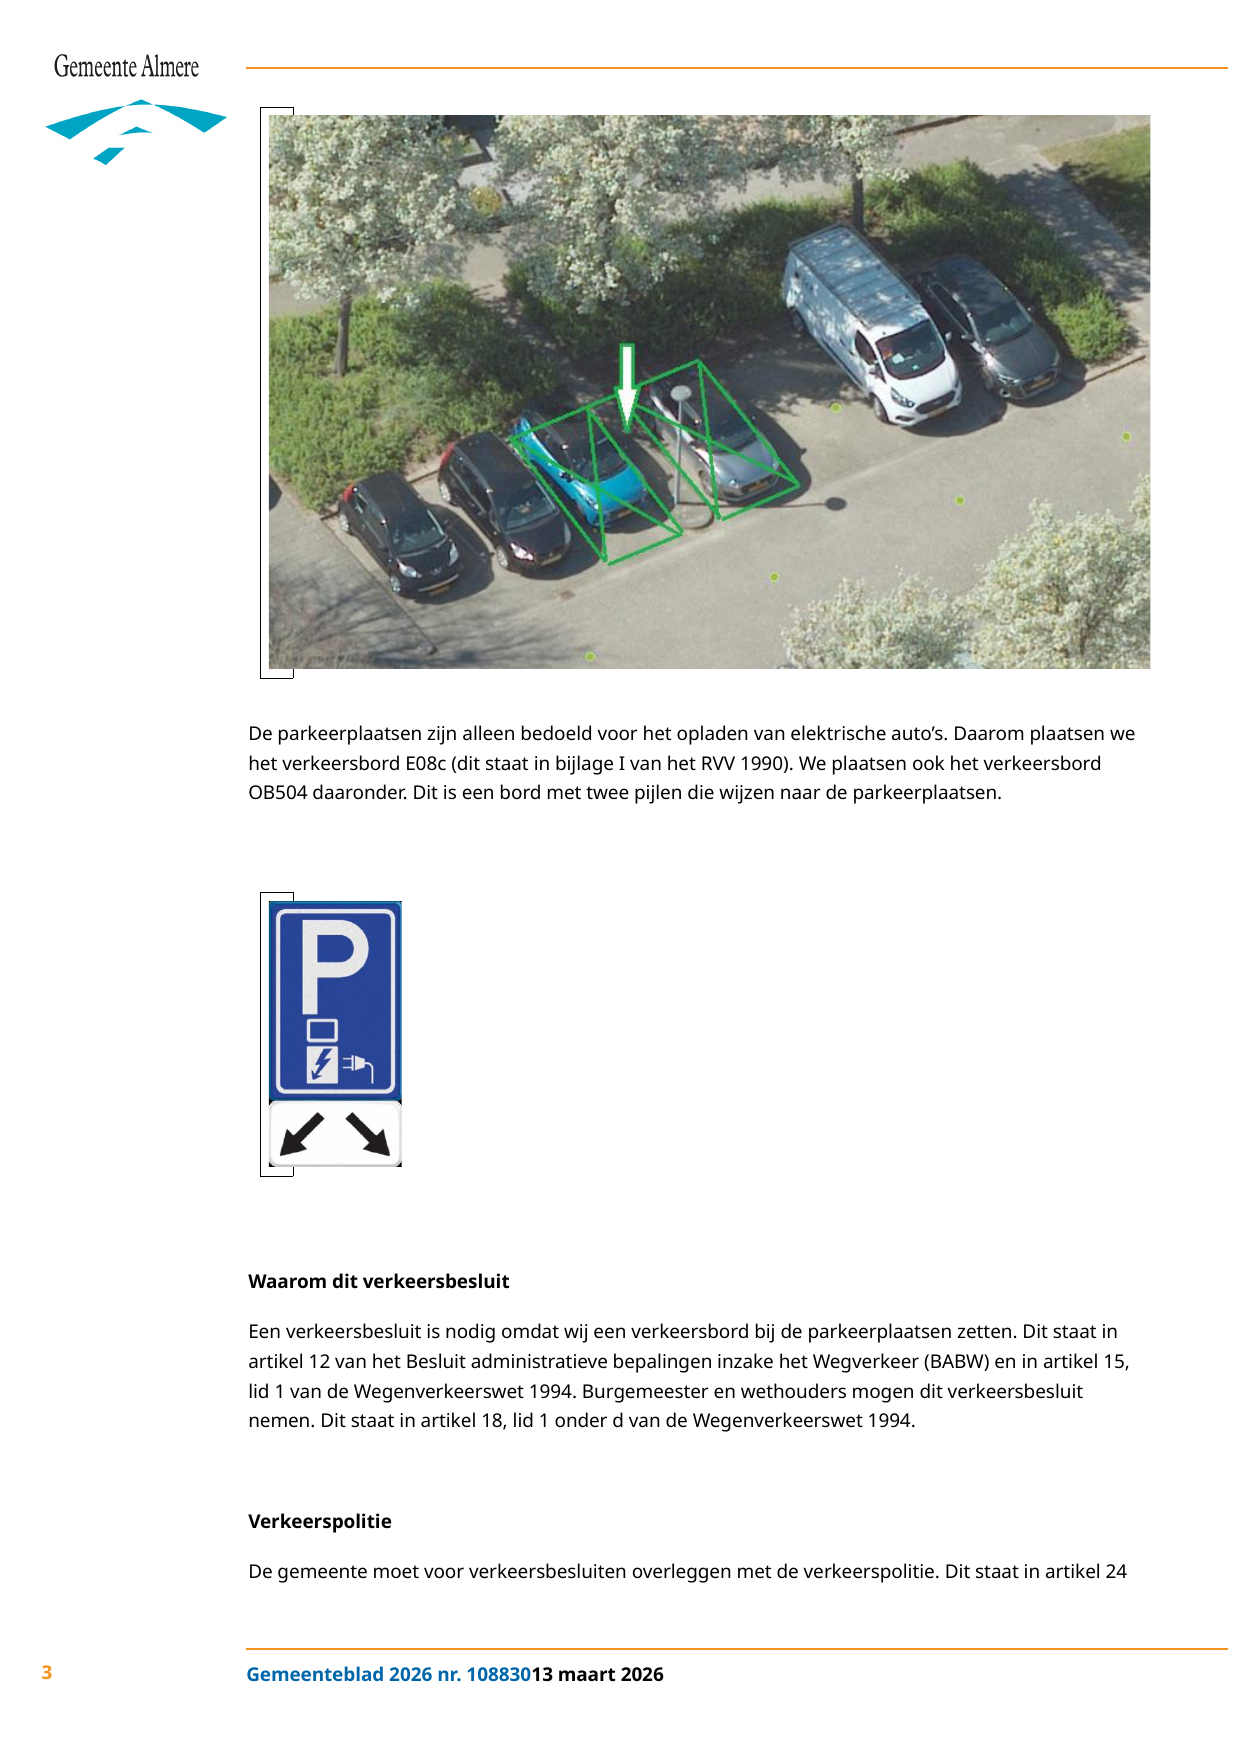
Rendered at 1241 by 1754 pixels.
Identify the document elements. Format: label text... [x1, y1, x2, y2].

text De gemeente moet voor verkeersbesluiten overleggen met de verkeerspolitie. Dit staat in artikel 24 [248, 1559, 1152, 1584]
text De parkeerplaatsen zijn alleen bedoeld voor het opladen van elektrische auto’s. Daarom plaatsen we het verkeersbord E08c (dit staat in bijlage I van het RVV 1990). We plaatsen ook het verkeersbord OB504 daaronder. Dit is een bord met twee pijlen die wijzen naar de parkeerplaatsen. [248, 720, 1152, 805]
text Waarom dit verkeersbesluit [248, 1268, 1152, 1294]
picture [268, 901, 402, 1167]
text Een verkeersbesluit is nodig omdat wij een verkeersbord bij de parkeerplaatsen zetten. Dit staat in artikel 12 van het Besluit administratieve bepalingen inzake het Wegverkeer (BABW) en in artikel 15, lid 1 van de Wegenverkeerswet 1994. Burgemeester en wethouders mogen dit verkeersbesluit nemen. Dit staat in artikel 18, lid 1 onder d van de Wegenverkeerswet 1994. [248, 1319, 1152, 1433]
picture [268, 115, 1151, 669]
text Verkeerspolitie [248, 1508, 1152, 1534]
picture [41, 47, 231, 172]
